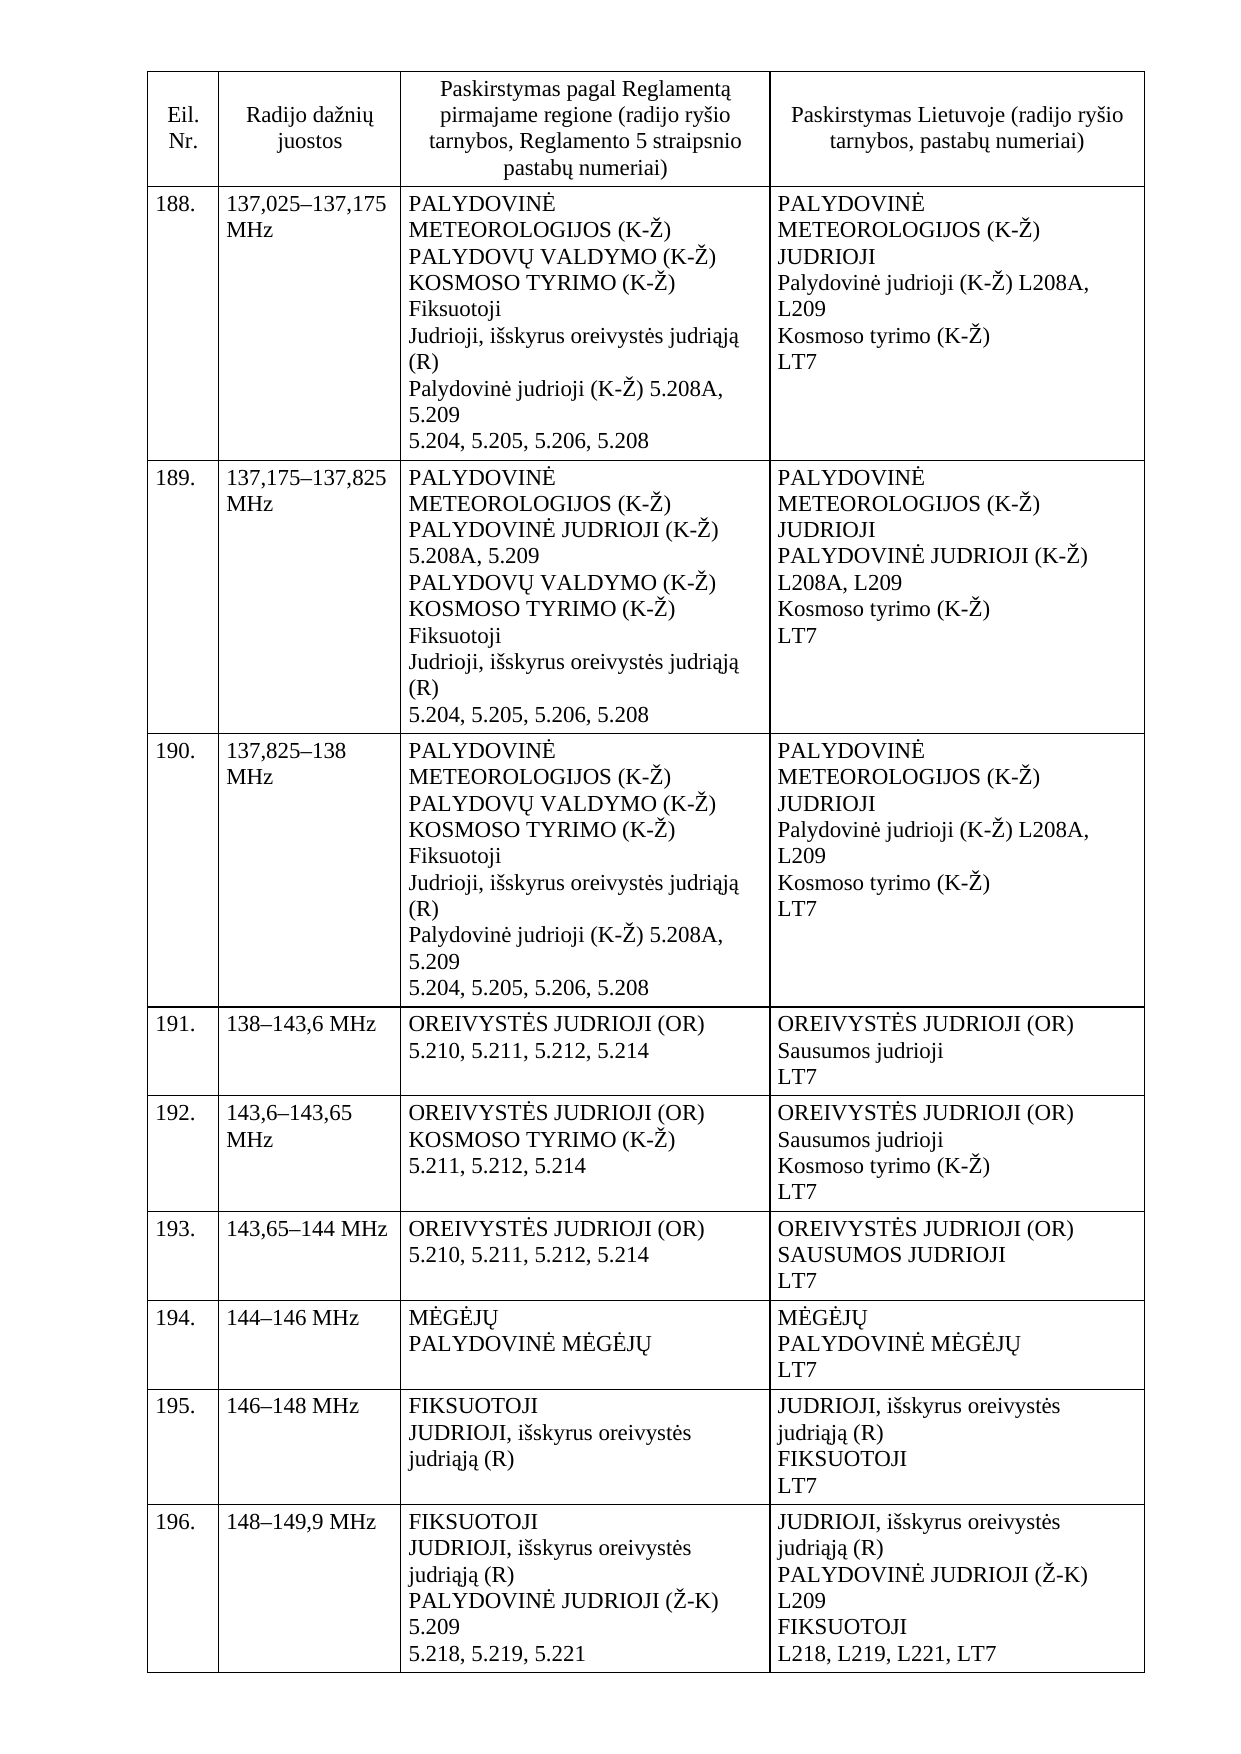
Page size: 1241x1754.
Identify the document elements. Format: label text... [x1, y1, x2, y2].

table_cell [148, 1212, 218, 1300]
table_cell FIKSUOTOJI JUDRIOJI, išskyrus oreivystės judriąją (R) PALYDOVINĖ JUDRIOJI (Ž-K) 5.209 5.218, 5.219, 5.221 [401, 1505, 769, 1672]
table_header Radijo dažnių juostos [219, 72, 400, 186]
table_cell JUDRIOJI, išskyrus oreivystės judriąją (R) PALYDOVINĖ JUDRIOJI (Ž-K) L209 FIKSUOTOJI L218, L219, L221, LT7 [771, 1505, 1144, 1672]
table_cell OREIVYSTĖS JUDRIOJI (OR) Sausumos judrioji Kosmoso tyrimo (K-Ž) LT7 [771, 1096, 1144, 1211]
table_cell [148, 461, 218, 733]
table_cell PALYDOVINĖ METEOROLOGIJOS (K-Ž) PALYDOVŲ VALDYMO (K-Ž) KOSMOSO TYRIMO (K-Ž) Fiksuotoji Judrioji, išskyrus oreivystės judriąją (R) Palydovinė judrioji (K-Ž) 5.208A, 5.209 5.204, 5.205, 5.206, 5.208 [401, 734, 769, 1006]
table_cell 148–149,9 MHz [219, 1505, 400, 1672]
table_cell 137,025–137,175 MHz [219, 187, 400, 459]
table_cell OREIVYSTĖS JUDRIOJI (OR) KOSMOSO TYRIMO (K-Ž) 5.211, 5.212, 5.214 [401, 1096, 769, 1211]
table_cell [148, 1390, 218, 1504]
table_cell FIKSUOTOJI JUDRIOJI, išskyrus oreivystės judriąją (R) [401, 1390, 769, 1504]
table_cell 144–146 MHz [219, 1301, 400, 1389]
table_cell 137,175–137,825 MHz [219, 461, 400, 733]
table_cell 138–143,6 MHz [219, 1008, 400, 1095]
table_cell [148, 1505, 218, 1672]
table_cell [148, 1301, 218, 1389]
table_cell PALYDOVINĖ METEOROLOGIJOS (K-Ž) PALYDOVINĖ JUDRIOJI (K-Ž) 5.208A, 5.209 PALYDOVŲ VALDYMO (K-Ž) KOSMOSO TYRIMO (K-Ž) Fiksuotoji Judrioji, išskyrus oreivystės judriąją (R) 5.204, 5.205, 5.206, 5.208 [401, 461, 769, 733]
table_header Eil. Nr. [148, 72, 218, 186]
table_cell MĖGĖJŲ PALYDOVINĖ MĖGĖJŲ LT7 [771, 1301, 1144, 1389]
table_cell MĖGĖJŲ PALYDOVINĖ MĖGĖJŲ [401, 1301, 769, 1389]
table_cell OREIVYSTĖS JUDRIOJI (OR) Sausumos judrioji LT7 [771, 1008, 1144, 1095]
table_header Paskirstymas pagal Reglamentą pirmajame regione (radijo ryšio tarnybos, Reglamento 5 straipsnio pastabų numeriai) [401, 72, 769, 186]
table_cell 143,65–144 MHz [219, 1212, 400, 1300]
table_header Paskirstymas Lietuvoje (radijo ryšio tarnybos, pastabų numeriai) [771, 72, 1144, 186]
table_cell 137,825–138 MHz [219, 734, 400, 1006]
table_cell [148, 1008, 218, 1095]
table_cell JUDRIOJI, išskyrus oreivystės judriąją (R) FIKSUOTOJI LT7 [771, 1390, 1144, 1504]
table_cell OREIVYSTĖS JUDRIOJI (OR) 5.210, 5.211, 5.212, 5.214 [401, 1008, 769, 1095]
table_cell PALYDOVINĖ METEOROLOGIJOS (K-Ž) JUDRIOJI PALYDOVINĖ JUDRIOJI (K-Ž) L208A, L209 Kosmoso tyrimo (K-Ž) LT7 [771, 461, 1144, 733]
table_cell PALYDOVINĖ METEOROLOGIJOS (K-Ž) JUDRIOJI Palydovinė judrioji (K-Ž) L208A, L209 Kosmoso tyrimo (K-Ž) LT7 [771, 734, 1144, 1006]
table_cell [148, 187, 218, 459]
table_cell PALYDOVINĖ METEOROLOGIJOS (K-Ž) JUDRIOJI Palydovinė judrioji (K-Ž) L208A, L209 Kosmoso tyrimo (K-Ž) LT7 [771, 187, 1144, 459]
table_cell [148, 734, 218, 1006]
table_cell [148, 1096, 218, 1211]
table_cell OREIVYSTĖS JUDRIOJI (OR) 5.210, 5.211, 5.212, 5.214 [401, 1212, 769, 1300]
table_cell 146–148 MHz [219, 1390, 400, 1504]
table_cell 143,6–143,65 MHz [219, 1096, 400, 1211]
table_cell PALYDOVINĖ METEOROLOGIJOS (K-Ž) PALYDOVŲ VALDYMO (K-Ž) KOSMOSO TYRIMO (K-Ž) Fiksuotoji Judrioji, išskyrus oreivystės judriąją (R) Palydovinė judrioji (K-Ž) 5.208A, 5.209 5.204, 5.205, 5.206, 5.208 [401, 187, 769, 459]
table_cell OREIVYSTĖS JUDRIOJI (OR) SAUSUMOS JUDRIOJI LT7 [771, 1212, 1144, 1300]
